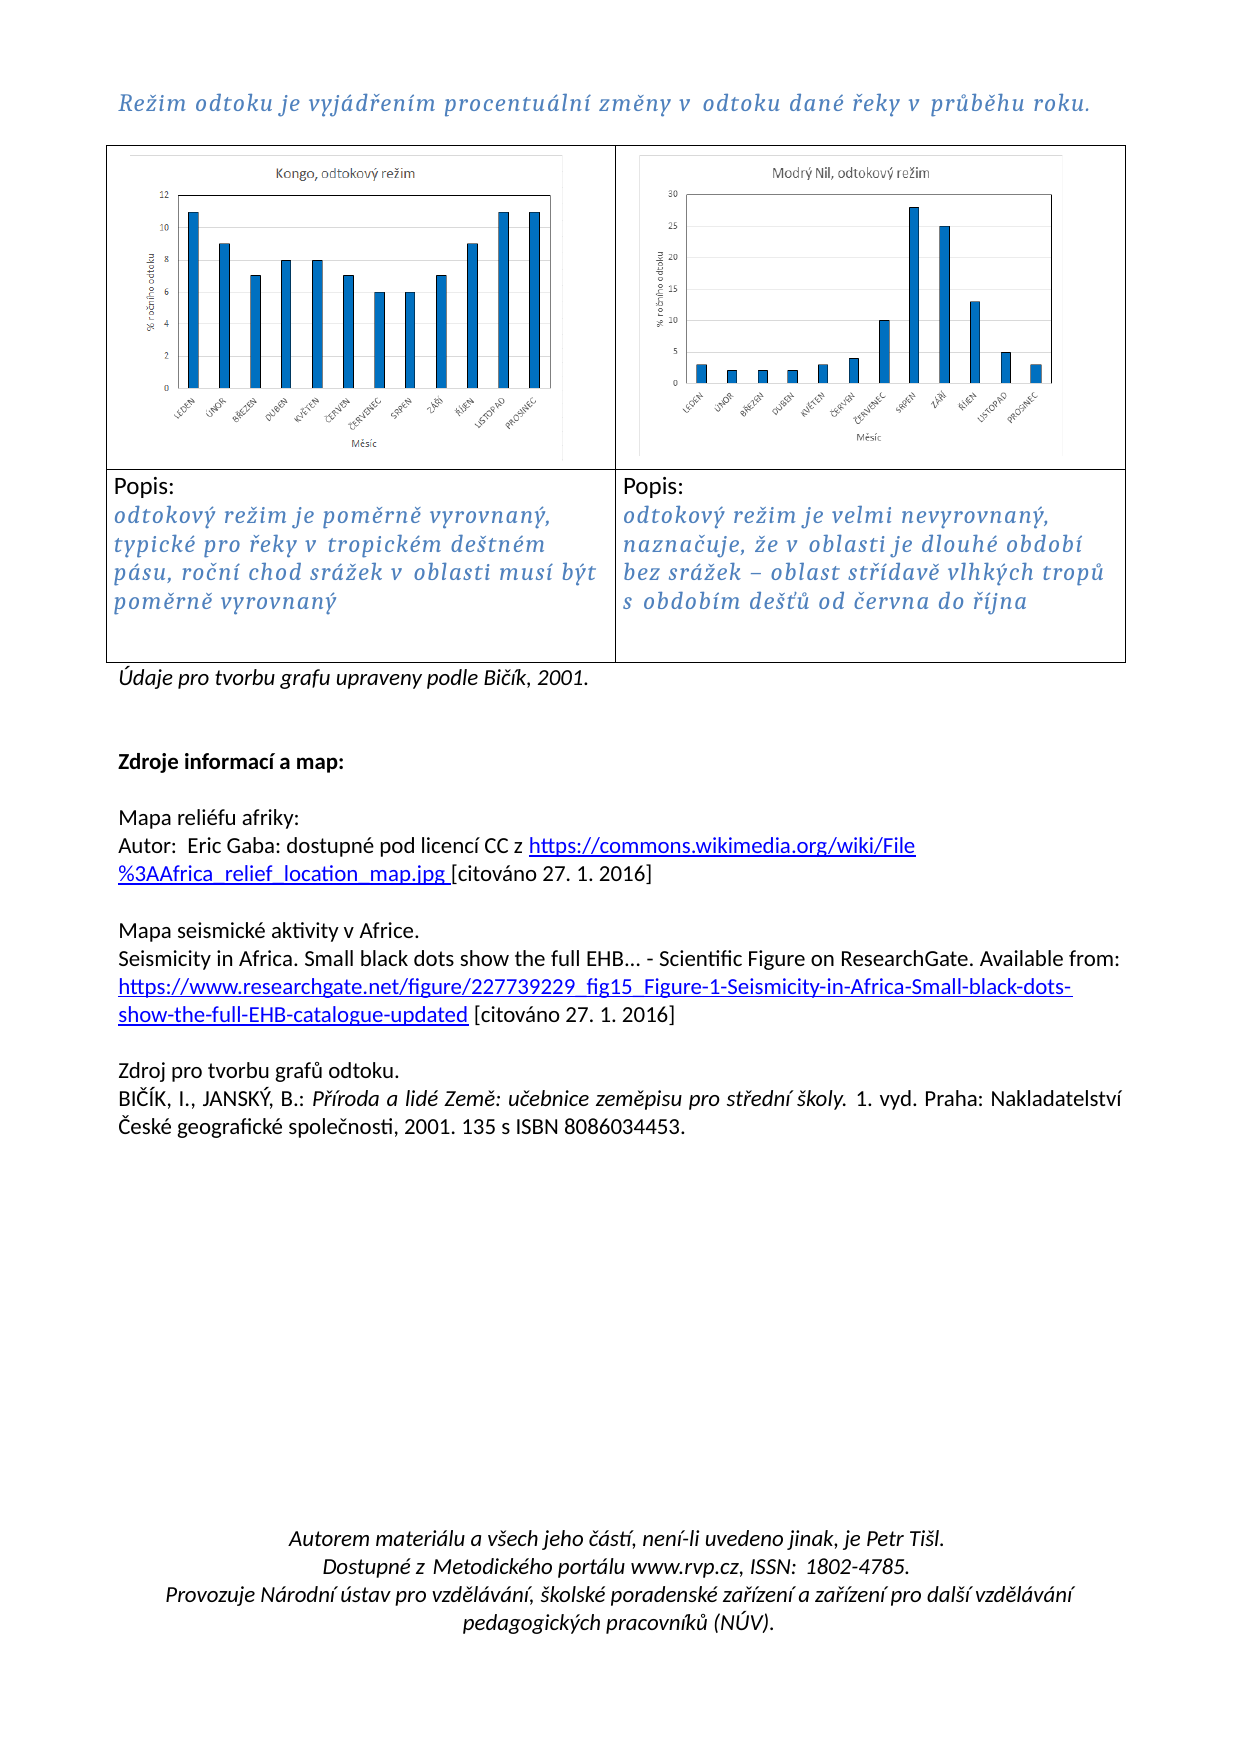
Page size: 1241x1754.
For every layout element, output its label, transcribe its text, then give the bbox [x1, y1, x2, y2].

picture [130, 155, 563, 461]
subtitle Režim odtoku je vyjádřením procentuální změny v odtoku dané řeky v průběhu roku. [118, 89, 1122, 117]
text Údaje pro tvorbu grafu upraveny podle Bičík, 2001. [118, 663, 1122, 691]
text Mapa seismické aktivity v Africe. [118, 916, 1122, 944]
text Zdroje informací a map: [118, 747, 1122, 775]
text Zdroj pro tvorbu grafů odtoku. [118, 1056, 1122, 1084]
text BIČÍK, I., JANSKÝ, B.: Příroda a lidé Země: učebnice zeměpisu pro střední školy. 1. vyd. Praha: Nakladatelství České geografické společnosti, 2001. 135 s ISBN 8086034453. [118, 1084, 1122, 1140]
table_header [616, 146, 1125, 469]
text Mapa reliéfu afriky: [118, 803, 1122, 831]
table_cell Popis: odtokový režim je poměrně vyrovnaný, typické pro řeky v tropickém deštném pásu, roční chod srážek v oblasti musí být poměrně vyrovnaný [107, 470, 615, 662]
text Autor: Eric Gaba: dostupné pod licencí CC z https://commons.wikimedia.org/wiki/File%3AAfrica_relief_location_map.jpg [citováno 27. 1. 2016] [118, 831, 1122, 887]
text Seismicity in Africa. Small black dots show the full EHB... - Scientific Figure on ResearchGate. Available from: https://www.researchgate.net/figure/227739229_fig15_Figure-1-Seismicity-in-Africa-Small-black-dots-show-the-full-EHB-catalogue-updated [citováno 27. 1. 2016] [118, 944, 1122, 1028]
table_header [107, 146, 615, 469]
table_cell Popis: odtokový režim je velmi nevyrovnaný, naznačuje, že v oblasti je dlouhé období bez srážek – oblast střídavě vlhkých tropů s obdobím dešťů od června do října [616, 470, 1125, 662]
picture [639, 155, 1063, 456]
